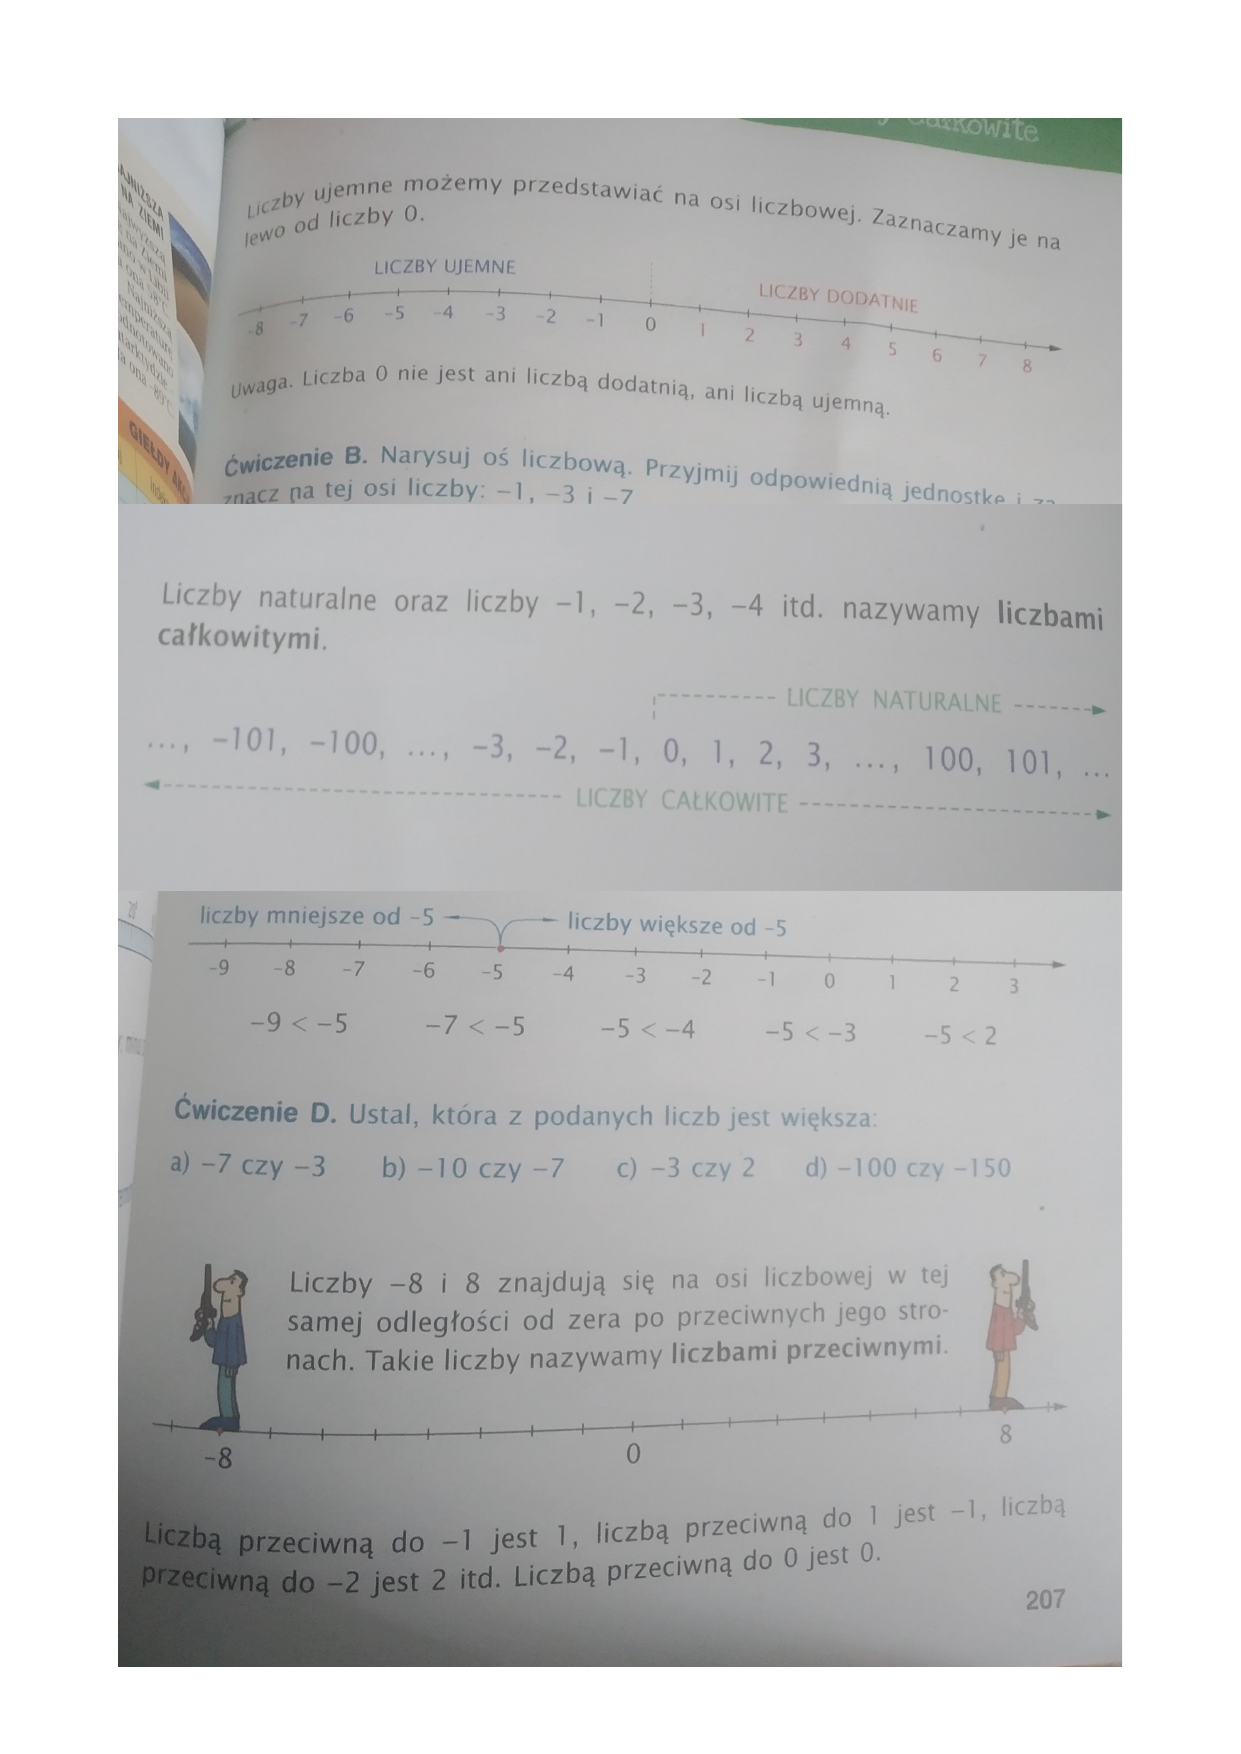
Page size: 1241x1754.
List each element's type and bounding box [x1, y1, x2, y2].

picture [118, 118, 1123, 1667]
